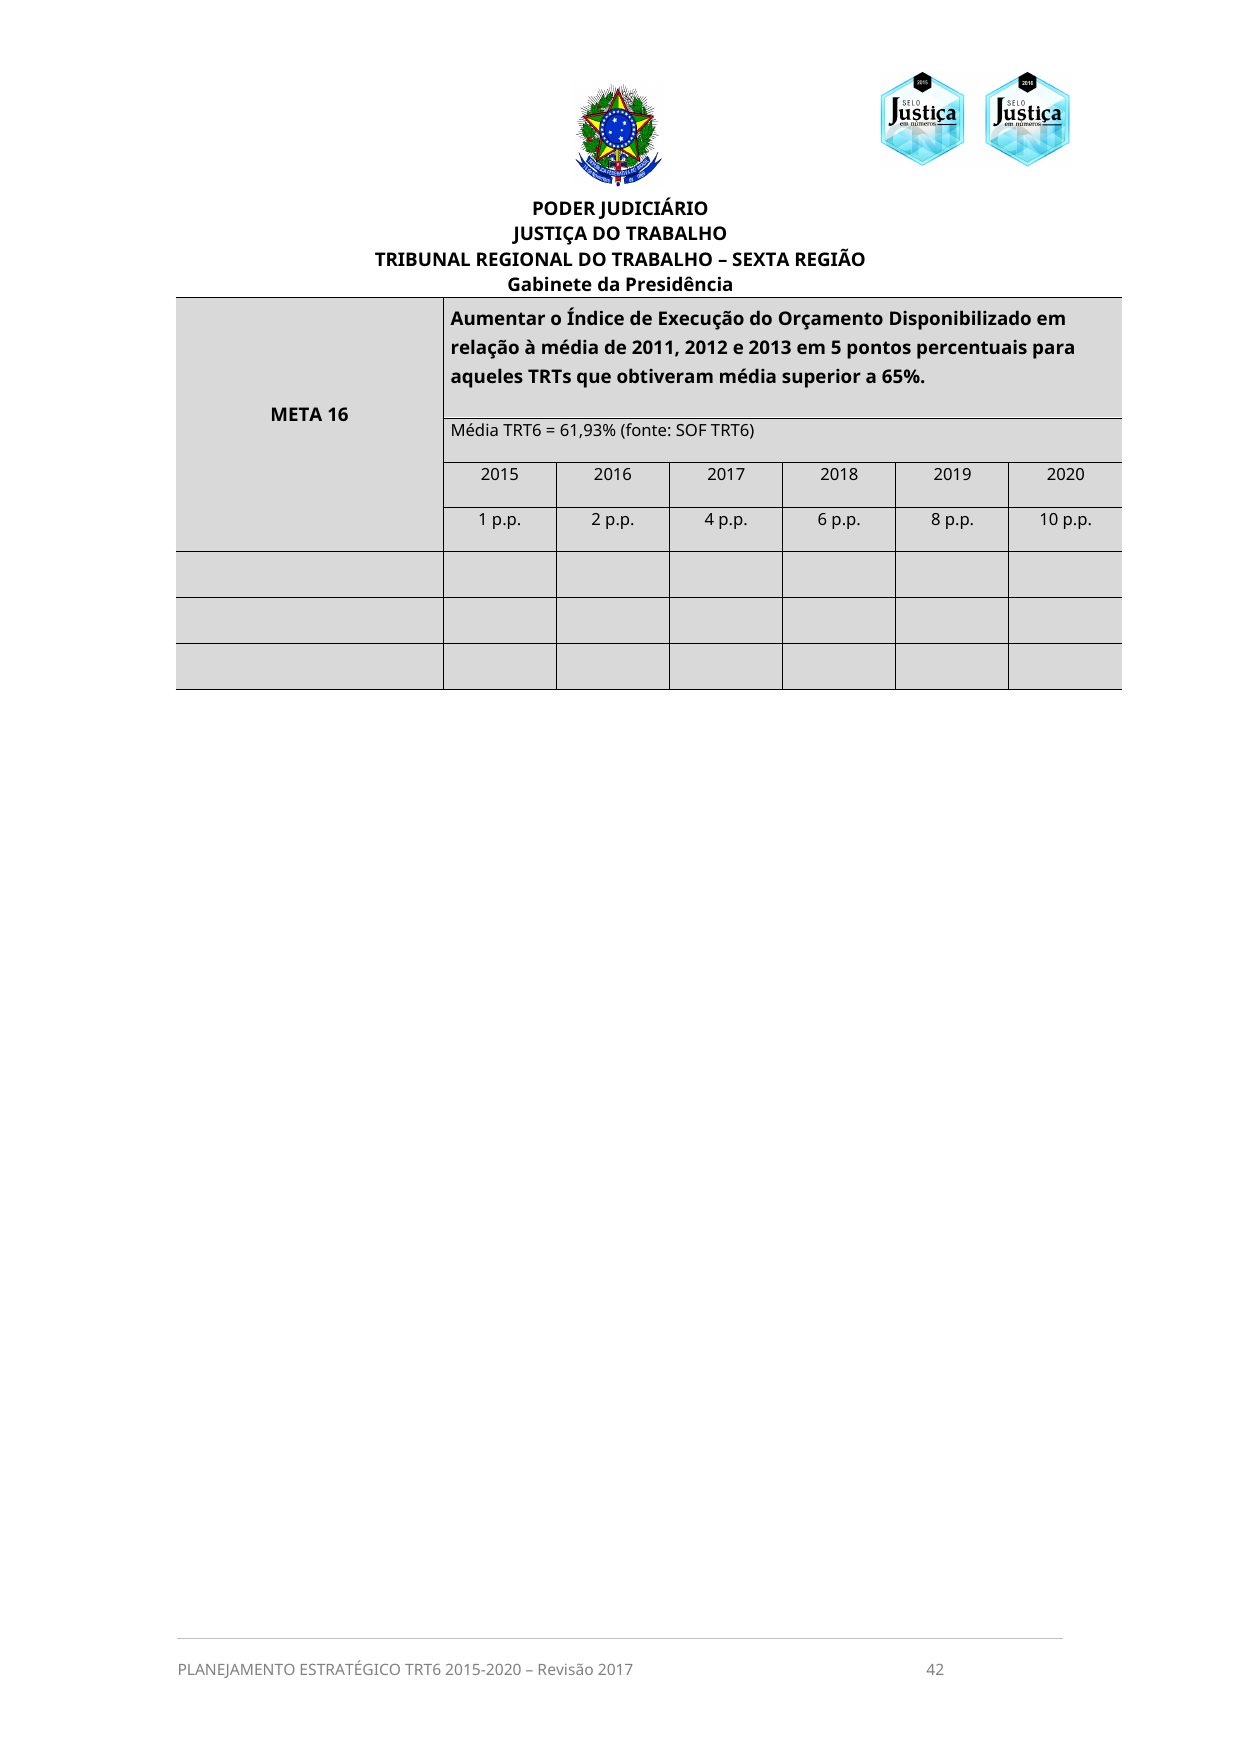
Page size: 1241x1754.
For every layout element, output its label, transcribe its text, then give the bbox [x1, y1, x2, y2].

table_cell [1009, 552, 1122, 597]
table_cell [176, 598, 443, 643]
table_cell [896, 644, 1008, 689]
table_cell [557, 552, 669, 597]
table_cell [444, 598, 556, 643]
table_cell [1009, 598, 1122, 643]
table_cell [557, 644, 669, 689]
table_cell [176, 644, 443, 689]
table_cell [1009, 644, 1122, 689]
table_cell [444, 644, 556, 689]
table_cell 2018 [783, 463, 895, 507]
table_cell [896, 552, 1008, 597]
table_cell [896, 598, 1008, 643]
table_cell 6 p.p. [783, 508, 895, 551]
picture [879, 71, 1071, 167]
table_cell [670, 644, 782, 689]
table_cell META 16 [176, 298, 443, 551]
table_cell Média TRT6 = 61,93% (fonte: SOF TRT6) [444, 419, 1122, 462]
table_cell 2 p.p. [557, 508, 669, 551]
table_cell 8 p.p. [896, 508, 1008, 551]
table_cell Aumentar o Índice de Execução do Orçamento Disponibilizado em relação à média de 2011, 2012 e 2013 em 5 pontos percentuais para aqueles TRTs que obtiveram média superior a 65%. [444, 298, 1122, 417]
table_cell [444, 552, 556, 597]
table_cell [783, 552, 895, 597]
picture [571, 81, 664, 188]
table_cell 10 p.p. [1009, 508, 1122, 551]
table_cell 2016 [557, 463, 669, 507]
table_cell [176, 552, 443, 597]
table_cell [783, 598, 895, 643]
table_cell 4 p.p. [670, 508, 782, 551]
table_cell [783, 644, 895, 689]
table_cell 2019 [896, 463, 1008, 507]
table_cell 2015 [444, 463, 556, 507]
table_cell 1 p.p. [444, 508, 556, 551]
table_cell [670, 598, 782, 643]
table_cell [557, 598, 669, 643]
table_cell [670, 552, 782, 597]
table_cell 2017 [670, 463, 782, 507]
table_cell 2020 [1009, 463, 1122, 507]
